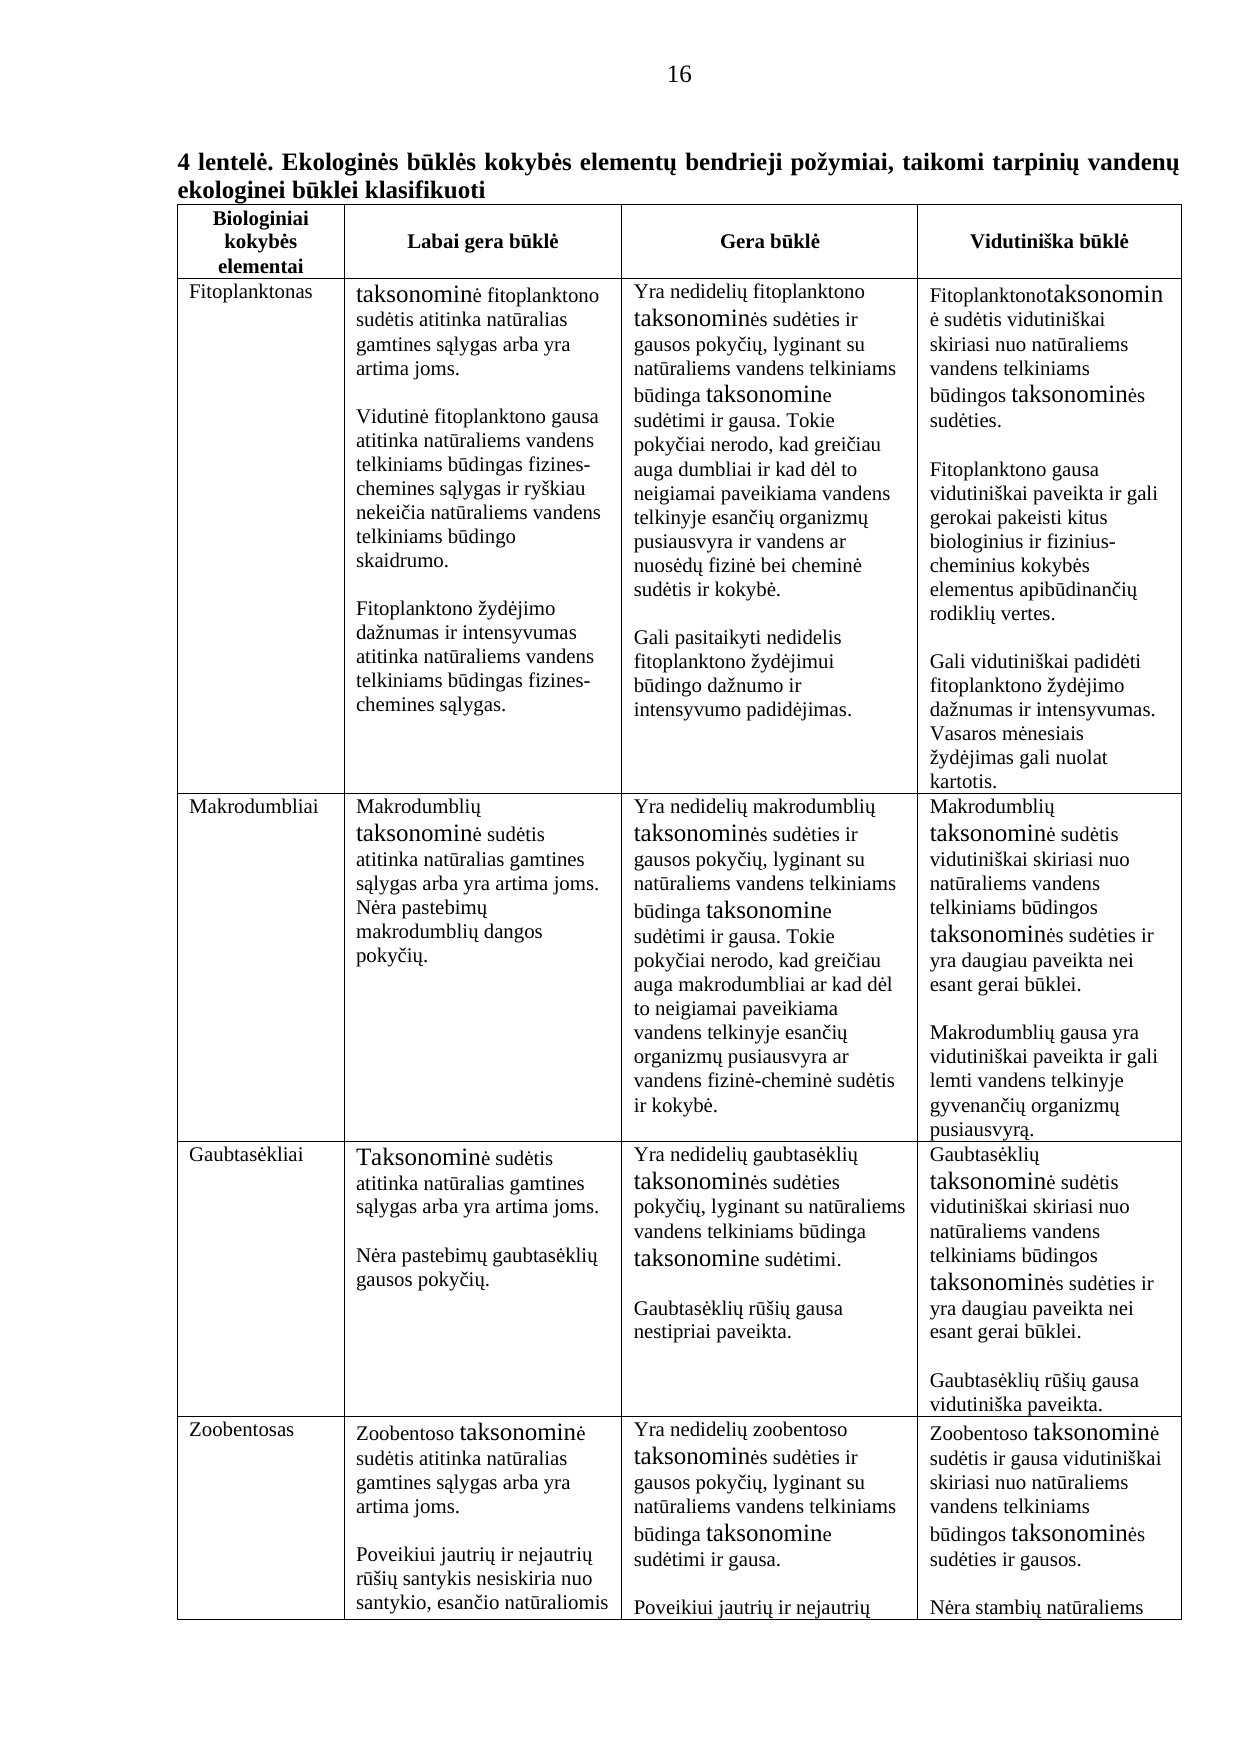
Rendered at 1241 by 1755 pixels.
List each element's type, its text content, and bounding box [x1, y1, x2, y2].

table_cell Taksonominė sudėtis atitinka natūralias gamtines sąlygas arba yra artima joms. Nėra pastebimų gaubtasėklių gausos pokyčių. [345, 1142, 621, 1416]
table_cell Zoobentoso taksonominė sudėtis atitinka natūralias gamtines sąlygas arba yra artima joms. Poveikiui jautrių ir nejautrių rūšių santykis nesiskiria nuo santykio, esančio natūraliomis [345, 1417, 621, 1619]
table_cell Makrodumbliai [178, 794, 344, 1141]
table_cell Makrodumblių taksonominė sudėtis atitinka natūralias gamtines sąlygas arba yra artima joms. Nėra pastebimų makrodumblių dangos pokyčių. [345, 794, 621, 1141]
text 4 lentelė. Ekologinės būklės kokybės elementų bendrieji požymiai, taikomi tarpinių vandenų ekologinei būklei klasifikuoti [177, 147, 1181, 204]
table_cell Yra nedidelių fitoplanktono taksonominės sudėties ir gausos pokyčių, lyginant su natūraliems vandens telkiniams būdinga taksonomine sudėtimi ir gausa. Tokie pokyčiai nerodo, kad greičiau auga dumbliai ir kad dėl to neigiamai paveikiama vandens telkinyje esančių organizmų pusiausvyra ir vandens ar nuosėdų fizinė bei cheminė sudėtis ir kokybė. Gali pasitaikyti nedidelis fitoplanktono žydėjimui būdingo dažnumo ir intensyvumo padidėjimas. [622, 279, 917, 793]
table_header Gera būklė [622, 205, 917, 278]
table_header Vidutiniška būklė [918, 205, 1181, 278]
table_header Biologiniai kokybės elementai [332, 205, 344, 278]
table_cell Fitoplanktonas [178, 279, 344, 793]
table_cell Zoobentosas [178, 1417, 344, 1619]
table_cell taksonominė fitoplanktono sudėtis atitinka natūralias gamtines sąlygas arba yra artima joms. Vidutinė fitoplanktono gausa atitinka natūraliems vandens telkiniams būdingas fizines-chemines sąlygas ir ryškiau nekeičia natūraliems vandens telkiniams būdingo skaidrumo. Fitoplanktono žydėjimo dažnumas ir intensyvumas atitinka natūraliems vandens telkiniams būdingas fizines-chemines sąlygas. [345, 279, 621, 793]
table_cell Gaubtasėkliai [178, 1142, 344, 1416]
table_header Labai gera būklė [345, 205, 621, 278]
table_cell Yra nedidelių makrodumblių taksonominės sudėties ir gausos pokyčių, lyginant su natūraliems vandens telkiniams būdinga taksonomine sudėtimi ir gausa. Tokie pokyčiai nerodo, kad greičiau auga makrodumbliai ar kad dėl to neigiamai paveikiama vandens telkinyje esančių organizmų pusiausvyra ar vandens fizinė-cheminė sudėtis ir kokybė. [622, 794, 917, 1141]
table_cell Yra nedidelių gaubtasėklių taksonominės sudėties pokyčių, lyginant su natūraliems vandens telkiniams būdinga taksonomine sudėtimi. Gaubtasėklių rūšių gausa nestipriai paveikta. [622, 1142, 917, 1416]
table_header Biologiniai kokybės elementai [178, 205, 189, 278]
